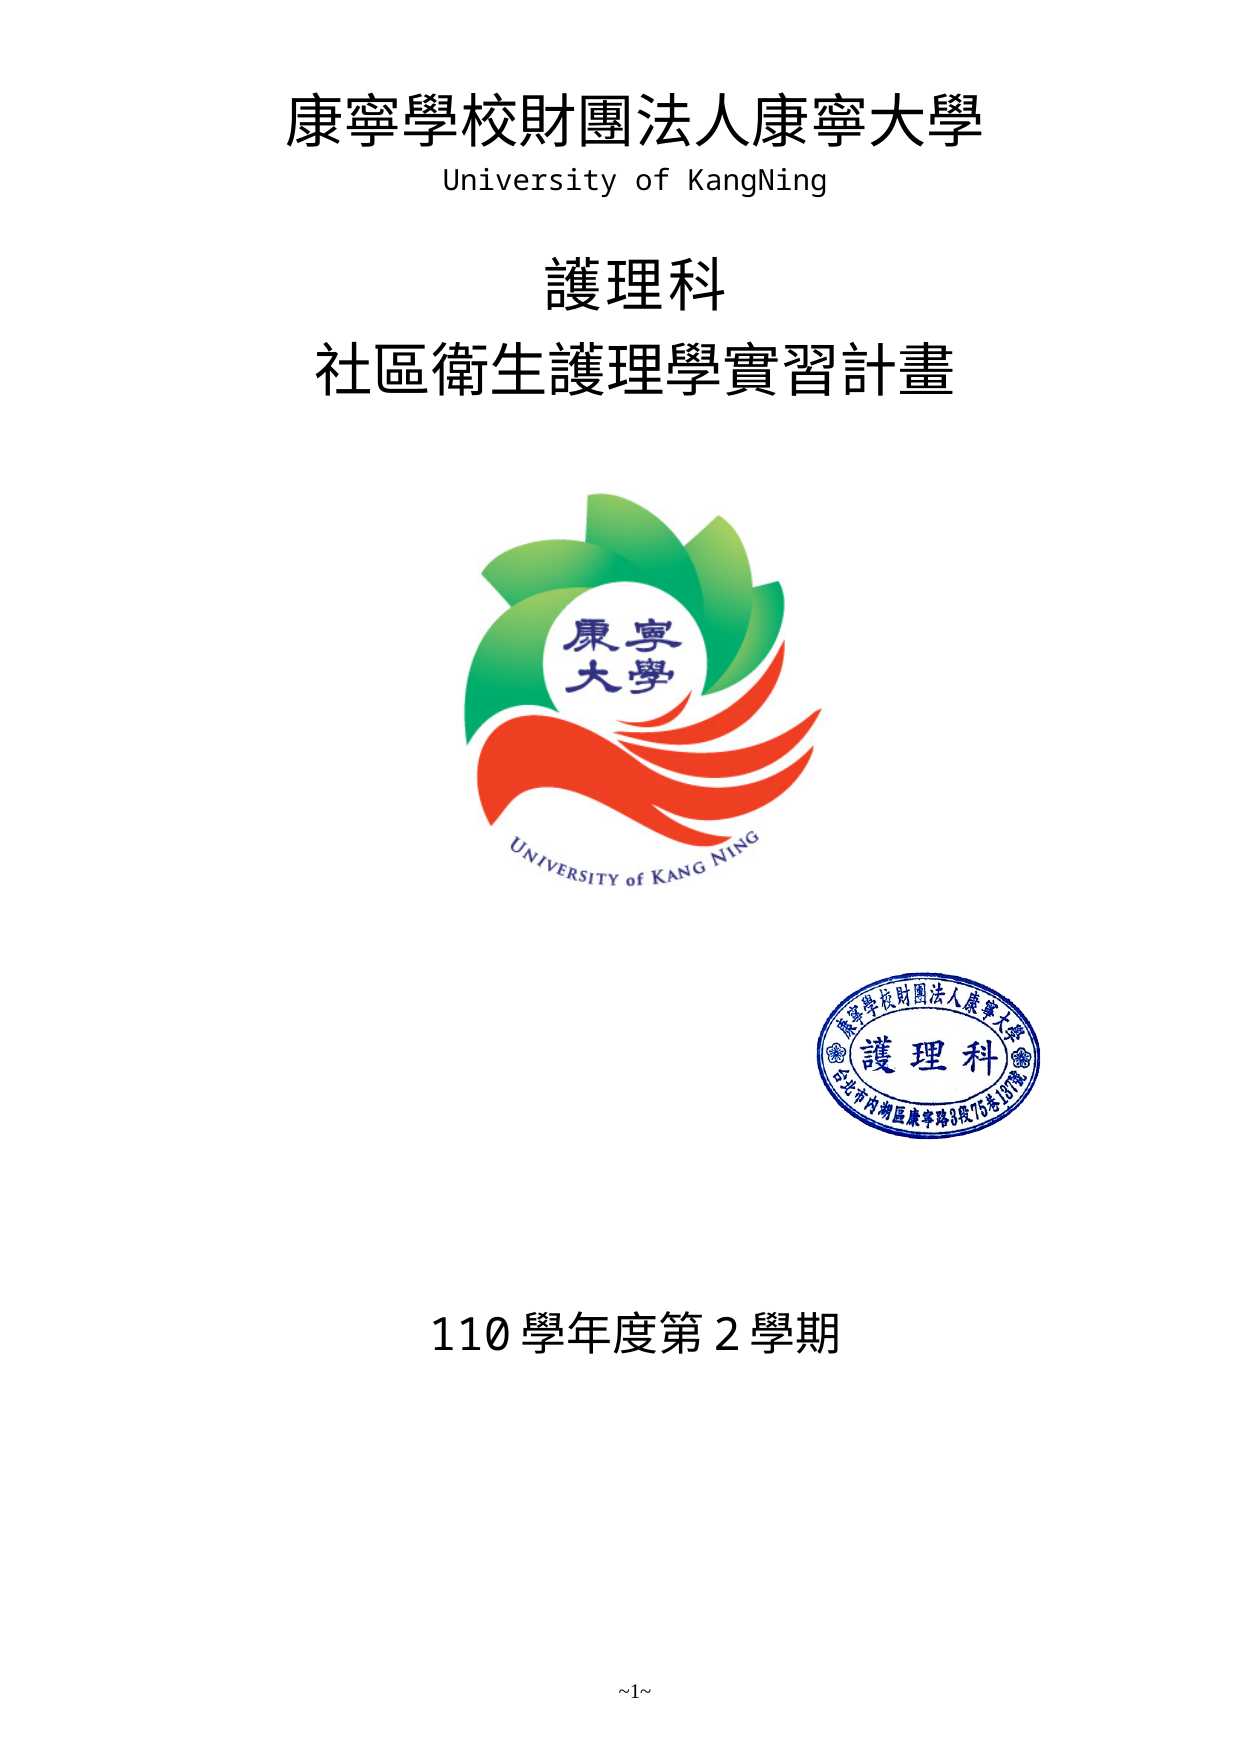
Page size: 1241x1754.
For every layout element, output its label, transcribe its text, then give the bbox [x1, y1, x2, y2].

text 康寧學校財團法人康寧大學 [118, 75, 1152, 159]
text 社區衛生護理學實習計畫 [118, 323, 1152, 408]
text University of KangNing [118, 159, 1152, 199]
text 護理科 [118, 239, 1152, 323]
text 110學年度第2學期 [118, 1297, 1152, 1363]
